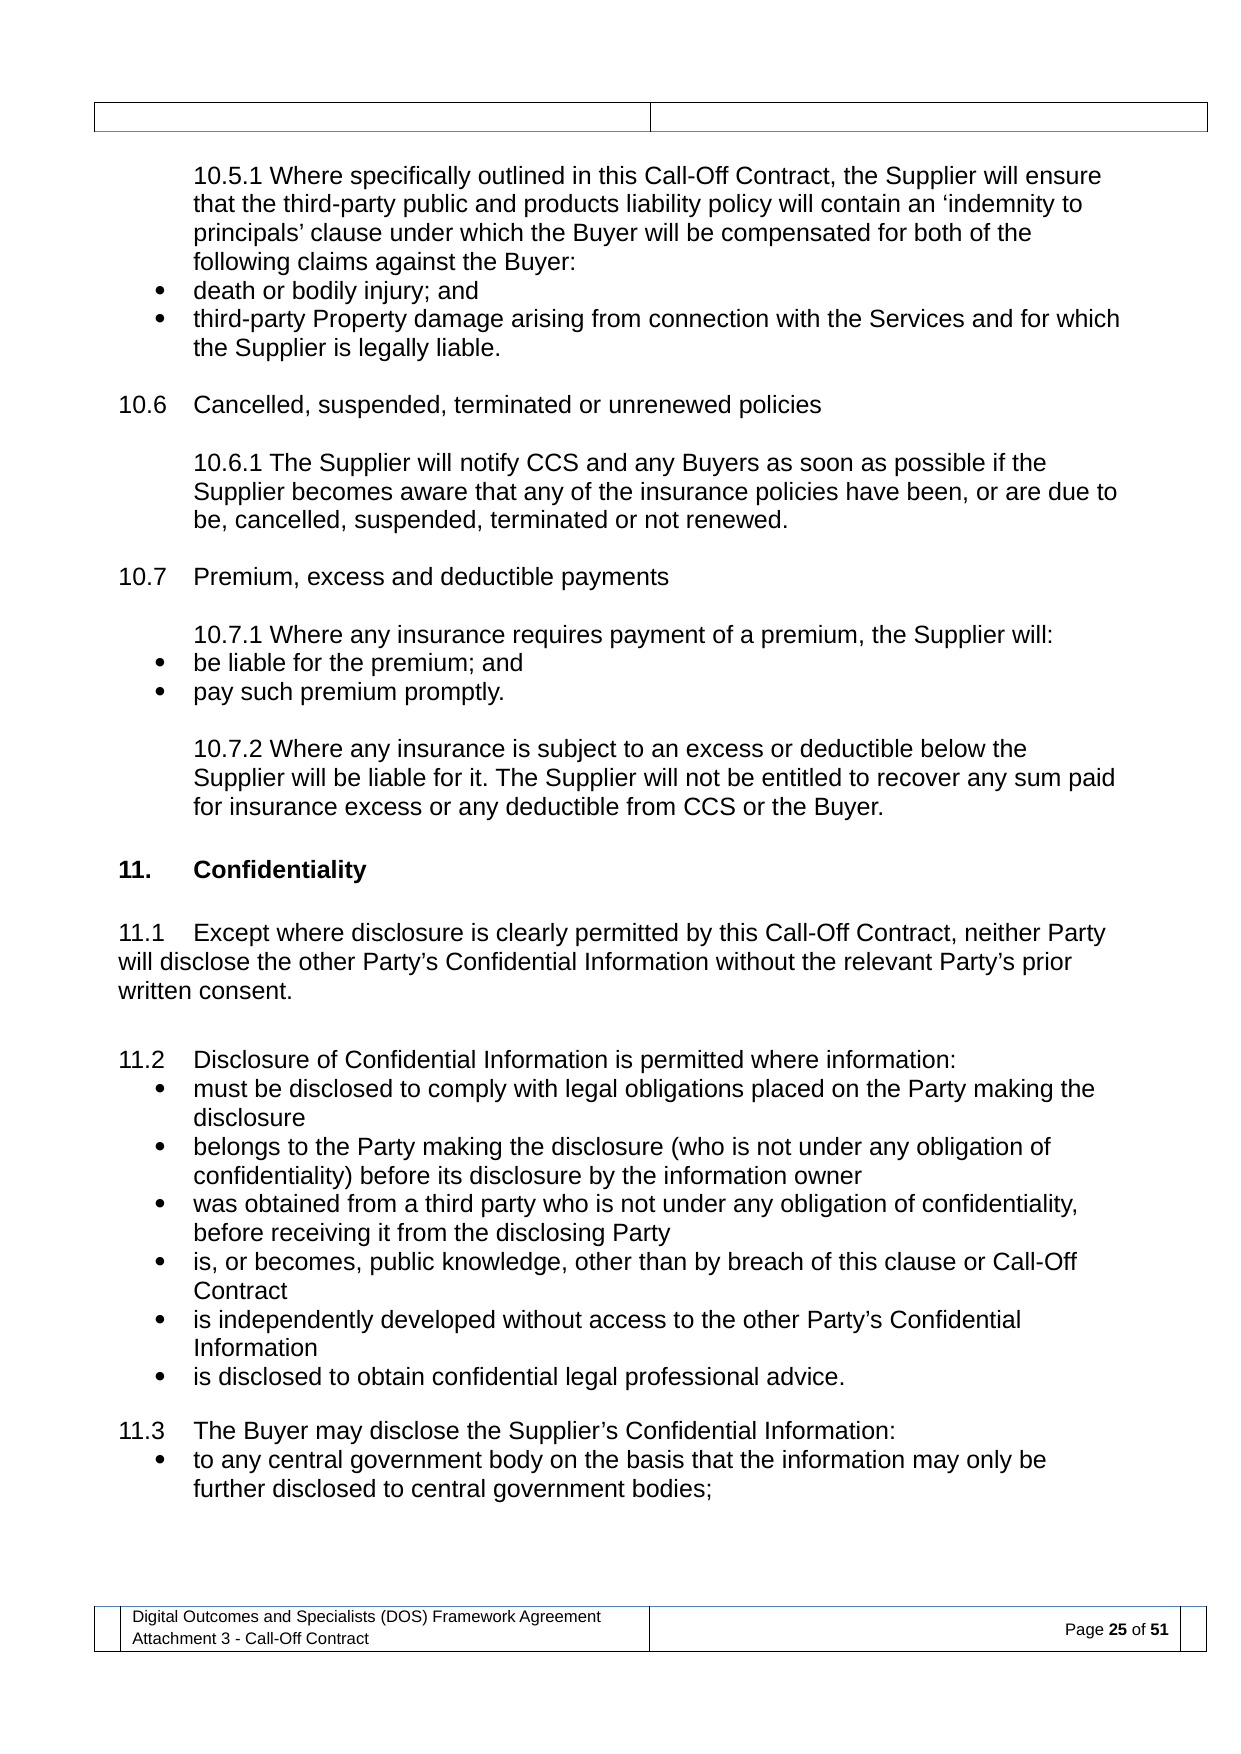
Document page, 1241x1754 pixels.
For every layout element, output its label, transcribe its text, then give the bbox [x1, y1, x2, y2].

list must be disclosed to comply with legal obligations placed on the Party making the disclosure [156, 1074, 1122, 1132]
text 11.1 Except where disclosure is clearly permitted by this Call-Off Contract, neither Party will disclose the other Party’s Confidential Information without the relevant Party’s prior written consent. [118, 918, 1122, 1004]
list is disclosed to obtain confidential legal professional advice. [156, 1362, 1122, 1391]
text 10.7 Premium, excess and deductible payments [118, 562, 1122, 591]
text 10.7.2 Where any insurance is subject to an excess or deductible below the Supplier will be liable for it. The Supplier will not be entitled to recover any sum paid for insurance excess or any deductible from CCS or the Buyer. [193, 734, 1122, 821]
list death or bodily injury; and [156, 276, 1122, 304]
text 10.6 Cancelled, suspended, terminated or unrenewed policies [118, 391, 1122, 419]
list be liable for the premium; and [156, 648, 1122, 677]
list third-party Property damage arising from connection with the Services and for which the Supplier is legally liable. [156, 304, 1122, 362]
text 11.3 The Buyer may disclose the Supplier’s Confidential Information: [118, 1416, 1122, 1445]
list belongs to the Party making the disclosure (who is not under any obligation of confidentiality) before its disclosure by the information owner [156, 1132, 1122, 1189]
text 10.5.1 Where specifically outlined in this Call-Off Contract, the Supplier will ensure that the third-party public and products liability policy will contain an ‘indemnity to principals’ clause under which the Buyer will be compensated for both of the following claims against the Buyer: [193, 161, 1122, 276]
list is, or becomes, public knowledge, other than by breach of this clause or Call-Off Contract [156, 1247, 1122, 1304]
list is independently developed without access to the other Party’s Confidential Information [156, 1304, 1122, 1362]
text 11.2 Disclosure of Confidential Information is permitted where information: [118, 1045, 1122, 1074]
list was obtained from a third party who is not under any obligation of confidentiality, before receiving it from the disclosing Party [156, 1189, 1122, 1247]
subtitle 11. Confidentiality [118, 855, 1122, 883]
text 10.7.1 Where any insurance requires payment of a premium, the Supplier will: [118, 619, 1122, 648]
list to any central government body on the basis that the information may only be further disclosed to central government bodies; [156, 1445, 1122, 1502]
text 10.6.1 The Supplier will notify CCS and any Buyers as soon as possible if the Supplier becomes aware that any of the insurance policies have been, or are due to be, cancelled, suspended, terminated or not renewed. [193, 448, 1122, 534]
list pay such premium promptly. [156, 677, 1122, 706]
